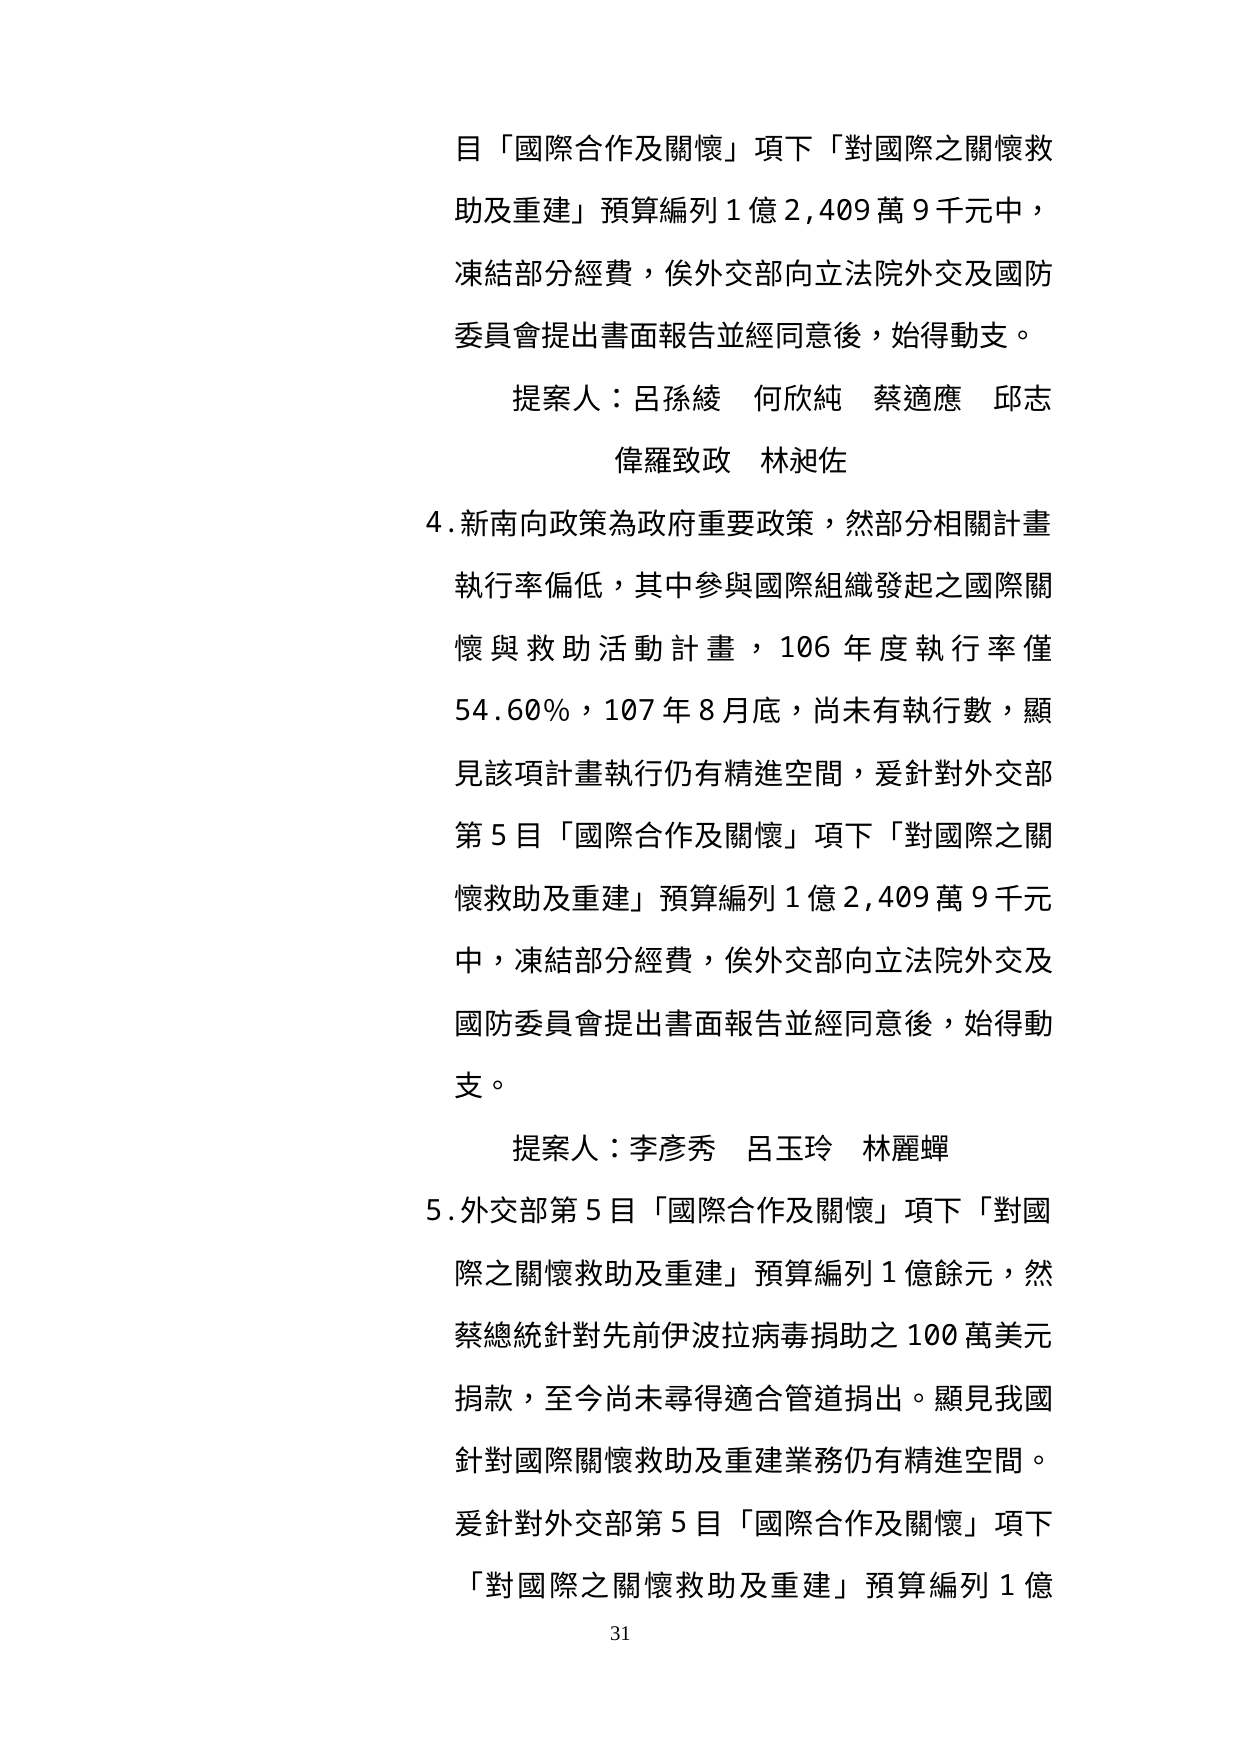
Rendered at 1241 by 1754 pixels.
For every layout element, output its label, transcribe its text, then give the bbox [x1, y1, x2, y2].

text 目「國際合作及關懷」項下「對國際之關懷救助及重建」預算編列1億2,409萬9千元中，凍結部分經費，俟外交部向立法院外交及國防委員會提出書面報告並經同意後，始得動支。 [425, 105, 1053, 355]
text 提案人：呂孫綾 何欣純 蔡適應 邱志偉羅致政 林昶佐 [512, 355, 1053, 480]
text 4.新南向政策為政府重要政策，然部分相關計畫執行率偏低，其中參與國際組織發起之國際關懷與救助活動計畫，106年度執行率僅54.60％，107年8月底，尚未有執行數，顯見該項計畫執行仍有精進空間，爰針對外交部第5目「國際合作及關懷」項下「對國際之關懷救助及重建」預算編列1億2,409萬9千元中，凍結部分經費，俟外交部向立法院外交及國防委員會提出書面報告並經同意後，始得動支。 [425, 480, 1053, 1105]
text 5.外交部第5目「國際合作及關懷」項下「對國際之關懷救助及重建」預算編列1億餘元，然蔡總統針對先前伊波拉病毒捐助之100萬美元捐款，至今尚未尋得適合管道捐出。顯見我國針對國際關懷救助及重建業務仍有精進空間。爰針對外交部第5目「國際合作及關懷」項下「對國際之關懷救助及重建」預算編列1億 [425, 1167, 1053, 1605]
text 提案人：李彥秀 呂玉玲 林麗蟬 [512, 1105, 1053, 1167]
